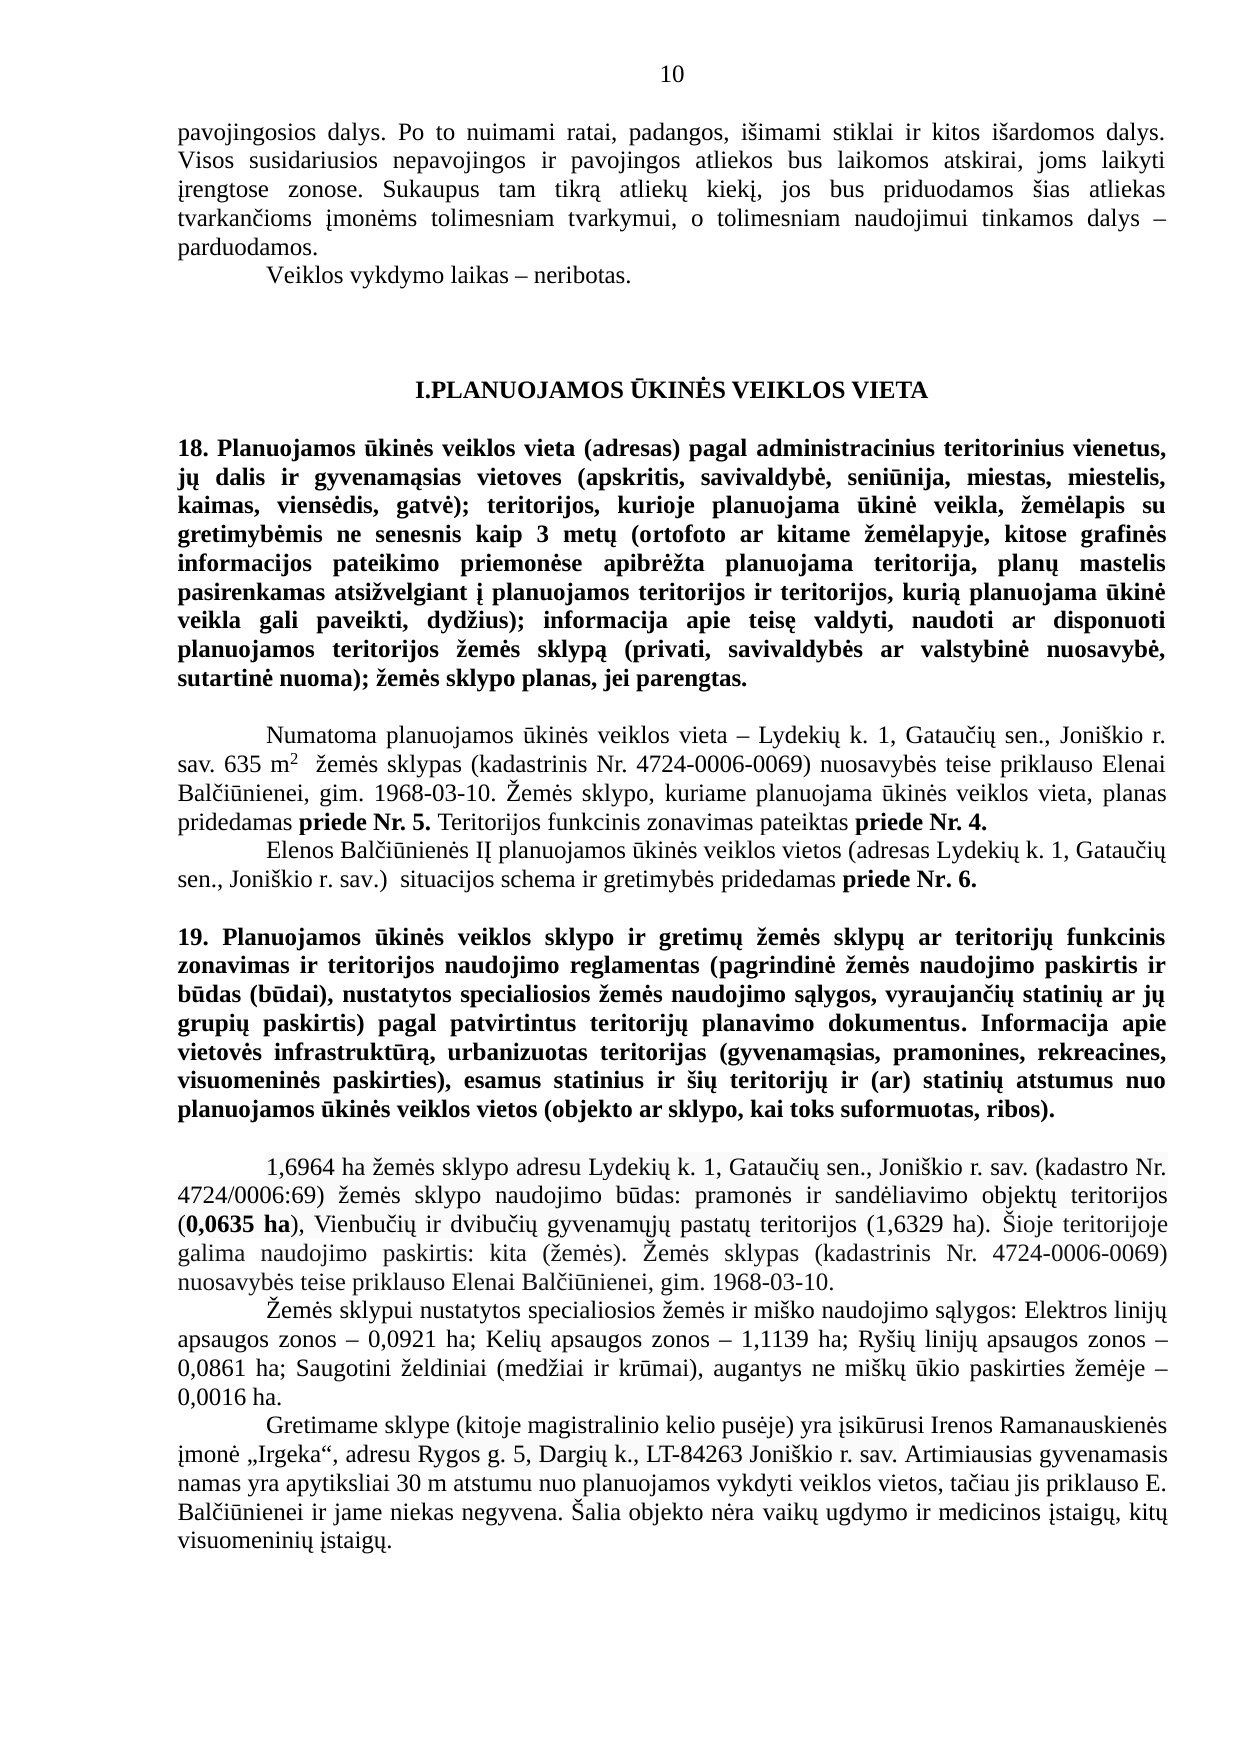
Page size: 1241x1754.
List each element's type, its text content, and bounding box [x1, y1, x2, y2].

text 1,6964 ha žemės sklypo adresu Lydekių k. 1, Gataučių sen., Joniškio r. sav. (kadastro Nr. 4724/0006:69) žemės sklypo naudojimo būdas: pramonės ir sandėliavimo objektų teritorijos (0,0635 ha), Vienbučių ir dvibučių gyvenamųjų pastatų teritorijos (1,6329 ha). Šioje teritorijoje galima naudojimo paskirtis: kita (žemės). Žemės sklypas (kadastrinis Nr. 4724-0006-0069) nuosavybės teise priklauso Elenai Balčiūnienei, gim. 1968-03-10. [177, 1152, 1168, 1295]
text Gretimame sklype (kitoje magistralinio kelio pusėje) yra įsikūrusi Irenos Ramanauskienės įmonė „Irgeka“, adresu Rygos g. 5, Dargių k., LT-84263 Joniškio r. sav. Artimiausias gyvenamasis namas yra apytiksliai 30 m atstumu nuo planuojamos vykdyti veiklos vietos, tačiau jis priklauso E. Balčiūnienei ir jame niekas negyvena. Šalia objekto nėra vaikų ugdymo ir medicinos įstaigų, kitų visuomeninių įstaigų. [177, 1410, 1168, 1554]
text Elenos Balčiūnienės IĮ planuojamos ūkinės veiklos vietos (adresas Lydekių k. 1, Gataučių sen., Joniškio r. sav.) situacijos schema ir gretimybės pridedamas priede Nr. 6. [177, 835, 1167, 893]
text Veiklos vykdymo laikas – neribotas. [177, 260, 1167, 289]
text Numatoma planuojamos ūkinės veiklos vieta – Lydekių k. 1, Gataučių sen., Joniškio r. sav. 635 m2 žemės sklypas (kadastrinis Nr. 4724-0006-0069) nuosavybės teise priklauso Elenai Balčiūnienei, gim. 1968-03-10. Žemės sklypo, kuriame planuojama ūkinės veiklos vieta, planas pridedamas priede Nr. 5. Teritorijos funkcinis zonavimas pateiktas priede Nr. 4. [177, 720, 1167, 835]
text 18. Planuojamos ūkinės veiklos vieta (adresas) pagal administracinius teritorinius vienetus, jų dalis ir gyvenamąsias vietoves (apskritis, savivaldybė, seniūnija, miestas, miestelis, kaimas, viensėdis, gatvė); teritorijos, kurioje planuojama ūkinė veikla, žemėlapis su gretimybėmis ne senesnis kaip 3 metų (ortofoto ar kitame žemėlapyje, kitose grafinės informacijos pateikimo priemonėse apibrėžta planuojama teritorija, planų mastelis pasirenkamas atsižvelgiant į planuojamos teritorijos ir teritorijos, kurią planuojama ūkinė veikla gali paveikti, dydžius); informacija apie teisę valdyti, naudoti ar disponuoti planuojamos teritorijos žemės sklypą (privati, savivaldybės ar valstybinė nuosavybė, sutartinė nuoma); žemės sklypo planas, jei parengtas. [177, 433, 1167, 692]
text 19. Planuojamos ūkinės veiklos sklypo ir gretimų žemės sklypų ar teritorijų funkcinis zonavimas ir teritorijos naudojimo reglamentas (pagrindinė žemės naudojimo paskirtis ir būdas (būdai), nustatytos specialiosios žemės naudojimo sąlygos, vyraujančių statinių ar jų grupių paskirtis) pagal patvirtintus teritorijų planavimo dokumentus. Informacija apie vietovės infrastruktūrą, urbanizuotas teritorijas (gyvenamąsias, pramonines, rekreacines, visuomeninės paskirties), esamus statinius ir šių teritorijų ir (ar) statinių atstumus nuo planuojamos ūkinės veiklos vietos (objekto ar sklypo, kai toks suformuotas, ribos). [177, 922, 1167, 1123]
text Žemės sklypui nustatytos specialiosios žemės ir miško naudojimo sąlygos: Elektros linijų apsaugos zonos – 0,0921 ha; Kelių apsaugos zonos – 1,1139 ha; Ryšių linijų apsaugos zonos – 0,0861 ha; Saugotini želdiniai (medžiai ir krūmai), augantys ne miškų ūkio paskirties žemėje – 0,0016 ha. [177, 1295, 1168, 1410]
text pavojingosios dalys. Po to nuimami ratai, padangos, išimami stiklai ir kitos išardomos dalys. Visos susidariusios nepavojingos ir pavojingos atliekos bus laikomos atskirai, joms laikyti įrengtose zonose. Sukaupus tam tikrą atliekų kiekį, jos bus priduodamos šias atliekas tvarkančioms įmonėms tolimesniam tvarkymui, o tolimesniam naudojimui tinkamos dalys – parduodamos. [177, 117, 1167, 260]
list PLANUOJAMOS ŪKINĖS VEIKLOS VIETA [177, 375, 1167, 404]
